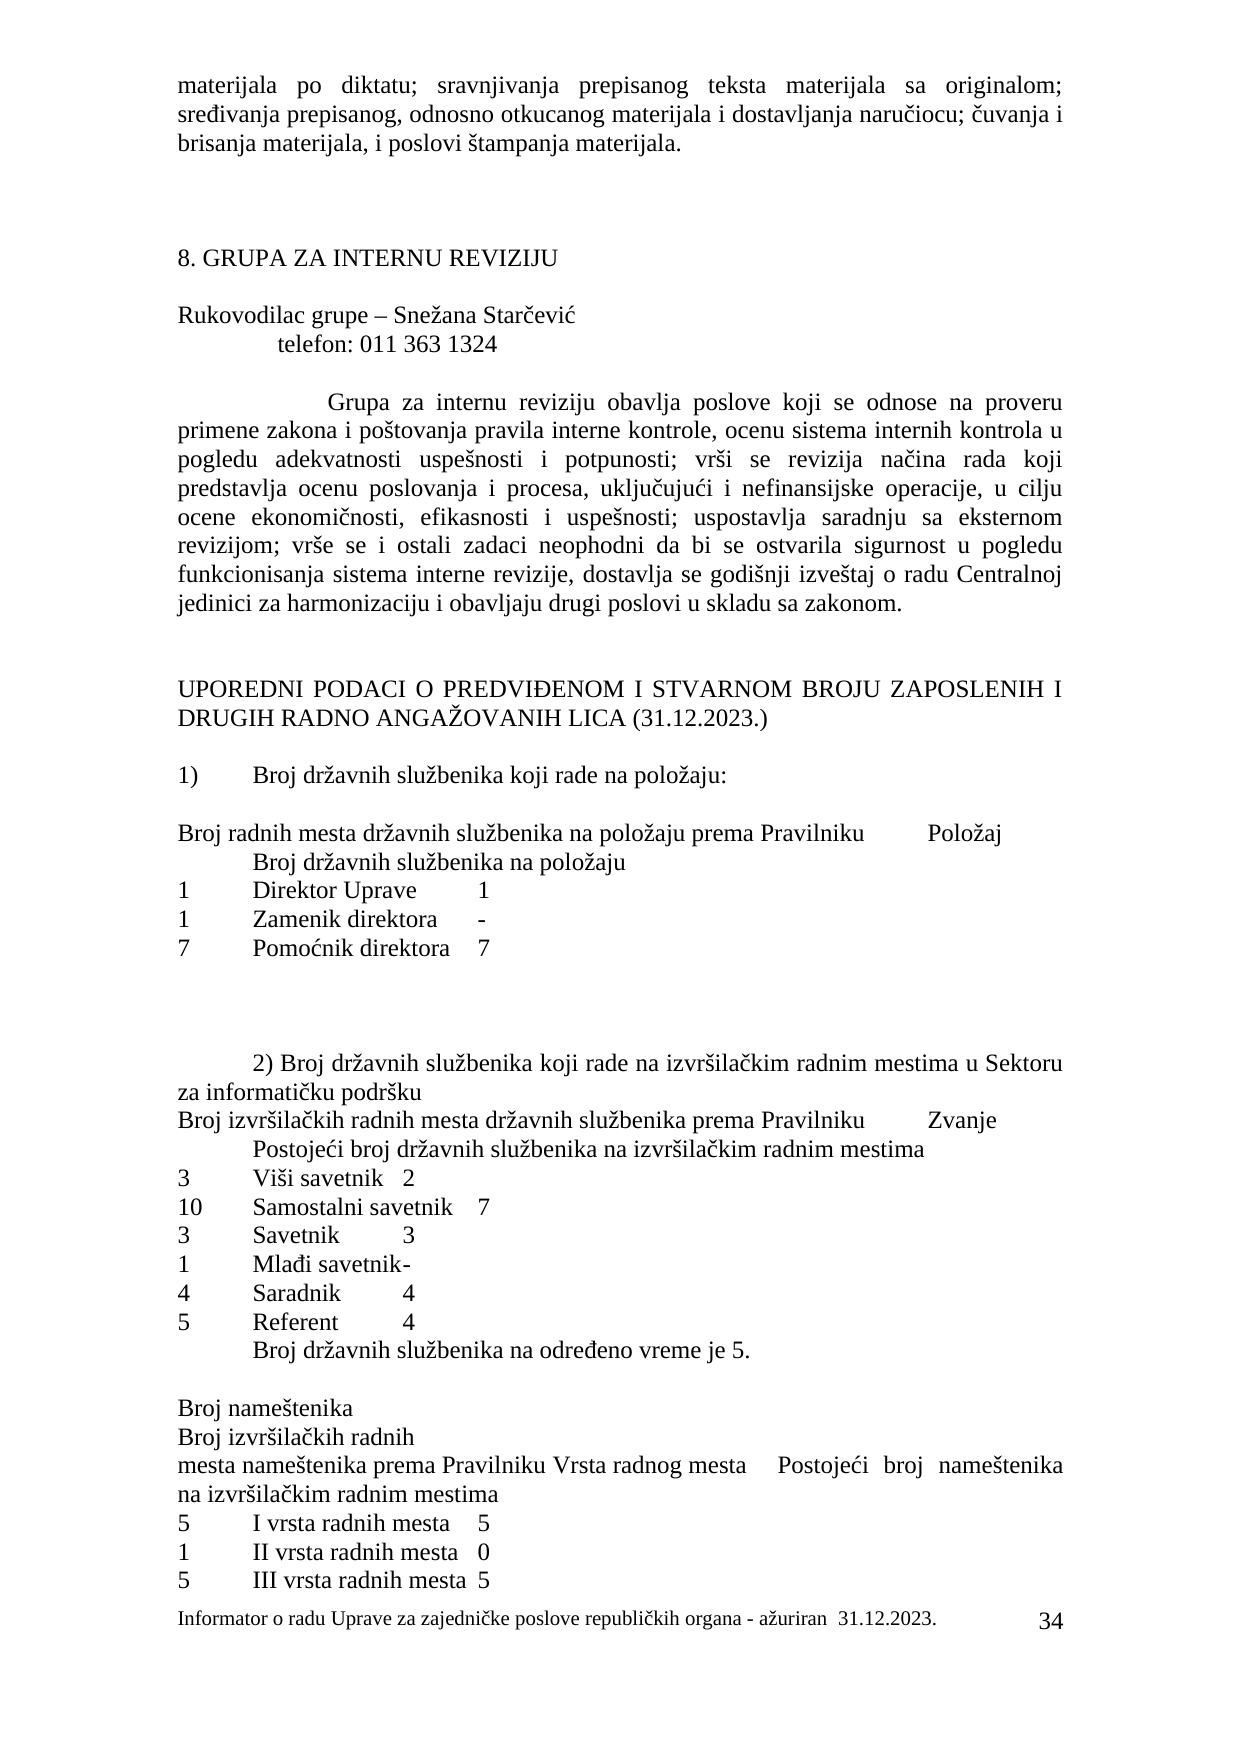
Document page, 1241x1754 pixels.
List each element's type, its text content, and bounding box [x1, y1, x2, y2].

subtitle 1 II vrsta radnih mesta 0 [177, 1537, 1063, 1565]
subtitle 1 Zamenik direktora - [177, 904, 1063, 933]
subtitle materijala po diktatu; sravnjivanja prepisanog teksta materijala sa originalom; sređivanja prepisanog, odnosno otkucanog materijala i dostavljanja naručiocu; čuvanja i brisanja materijala, i poslovi štampanja materijala. [177, 70, 1063, 157]
subtitle 3 Savetnik 3 [177, 1220, 1063, 1249]
subtitle 2) Broj državnih službenika koji rade na izvršilačkim radnim mestima u Sektoru za informatičku podršku [177, 1048, 1063, 1105]
subtitle 10 Samostalni savetnik 7 [177, 1192, 1063, 1220]
subtitle 7 Pomoćnik direktora 7 [177, 933, 1063, 962]
subtitle 5 Referent 4 [177, 1307, 1063, 1335]
subtitle Broj nameštenika [177, 1393, 1063, 1422]
subtitle Broj državnih službenika na određeno vreme je 5. [177, 1335, 1063, 1364]
subtitle 3 Viši savetnik 2 [177, 1163, 1063, 1192]
subtitle 4 Saradnik 4 [177, 1278, 1063, 1307]
subtitle Broj izvršilačkih radnih mesta državnih službenika prema Pravilniku Zvanje Postojeći broj državnih službenika na izvršilačkim radnim mestima [177, 1105, 1063, 1163]
subtitle 5 III vrsta radnih mesta 5 [177, 1565, 1063, 1594]
subtitle 1) Broj državnih službenika koji rade na položaju: [177, 760, 1063, 789]
subtitle mesta nameštenika prema Pravilniku Vrsta radnog mesta Postojeći broj nameštenika na izvršilačkim radnim mestima [177, 1450, 1063, 1508]
subtitle Rukovodilac grupe – Snežana Starčević [177, 300, 1063, 329]
subtitle telefon: 011 363 1324 [177, 329, 1063, 358]
subtitle 1 Direktor Uprave 1 [177, 875, 1063, 904]
subtitle UPOREDNI PODACI O PREDVIĐENOM I STVARNOM BROJU ZAPOSLENIH I DRUGIH RADNO ANGAŽOVANIH LICA (31.12.2023.) [177, 674, 1063, 732]
subtitle 5 I vrsta radnih mesta 5 [177, 1508, 1063, 1537]
subtitle Grupa za internu reviziju obavlja poslove koji se odnose na proveru primene zakona i poštovanja pravila interne kontrole, ocenu sistema internih kontrola u pogledu adekvatnosti uspešnosti i potpunosti; vrši se revizija načina rada koji predstavlja ocenu poslovanja i procesa, uključujući i nefinansijske operacije, u cilju ocene ekonomičnosti, efikasnosti i uspešnosti; uspostavlja saradnju sa eksternom revizijom; vrše se i ostali zadaci neophodni da bi se ostvarila sigurnost u pogledu funkcionisanja sistema interne revizije, dostavlja se godišnji izveštaj o radu Centralnoj jedinici za harmonizaciju i obavljaju drugi poslovi u skladu sa zakonom. [177, 387, 1063, 617]
subtitle 8. GRUPA ZA INTERNU REVIZIJU [177, 243, 1063, 272]
subtitle Broj izvršilačkih radnih [177, 1422, 1063, 1450]
subtitle 1 Mlađi savetnik - [177, 1249, 1063, 1278]
subtitle Broj radnih mesta državnih službenika na položaju prema Pravilniku Položaj Broj državnih službenika na položaju [177, 818, 1063, 875]
